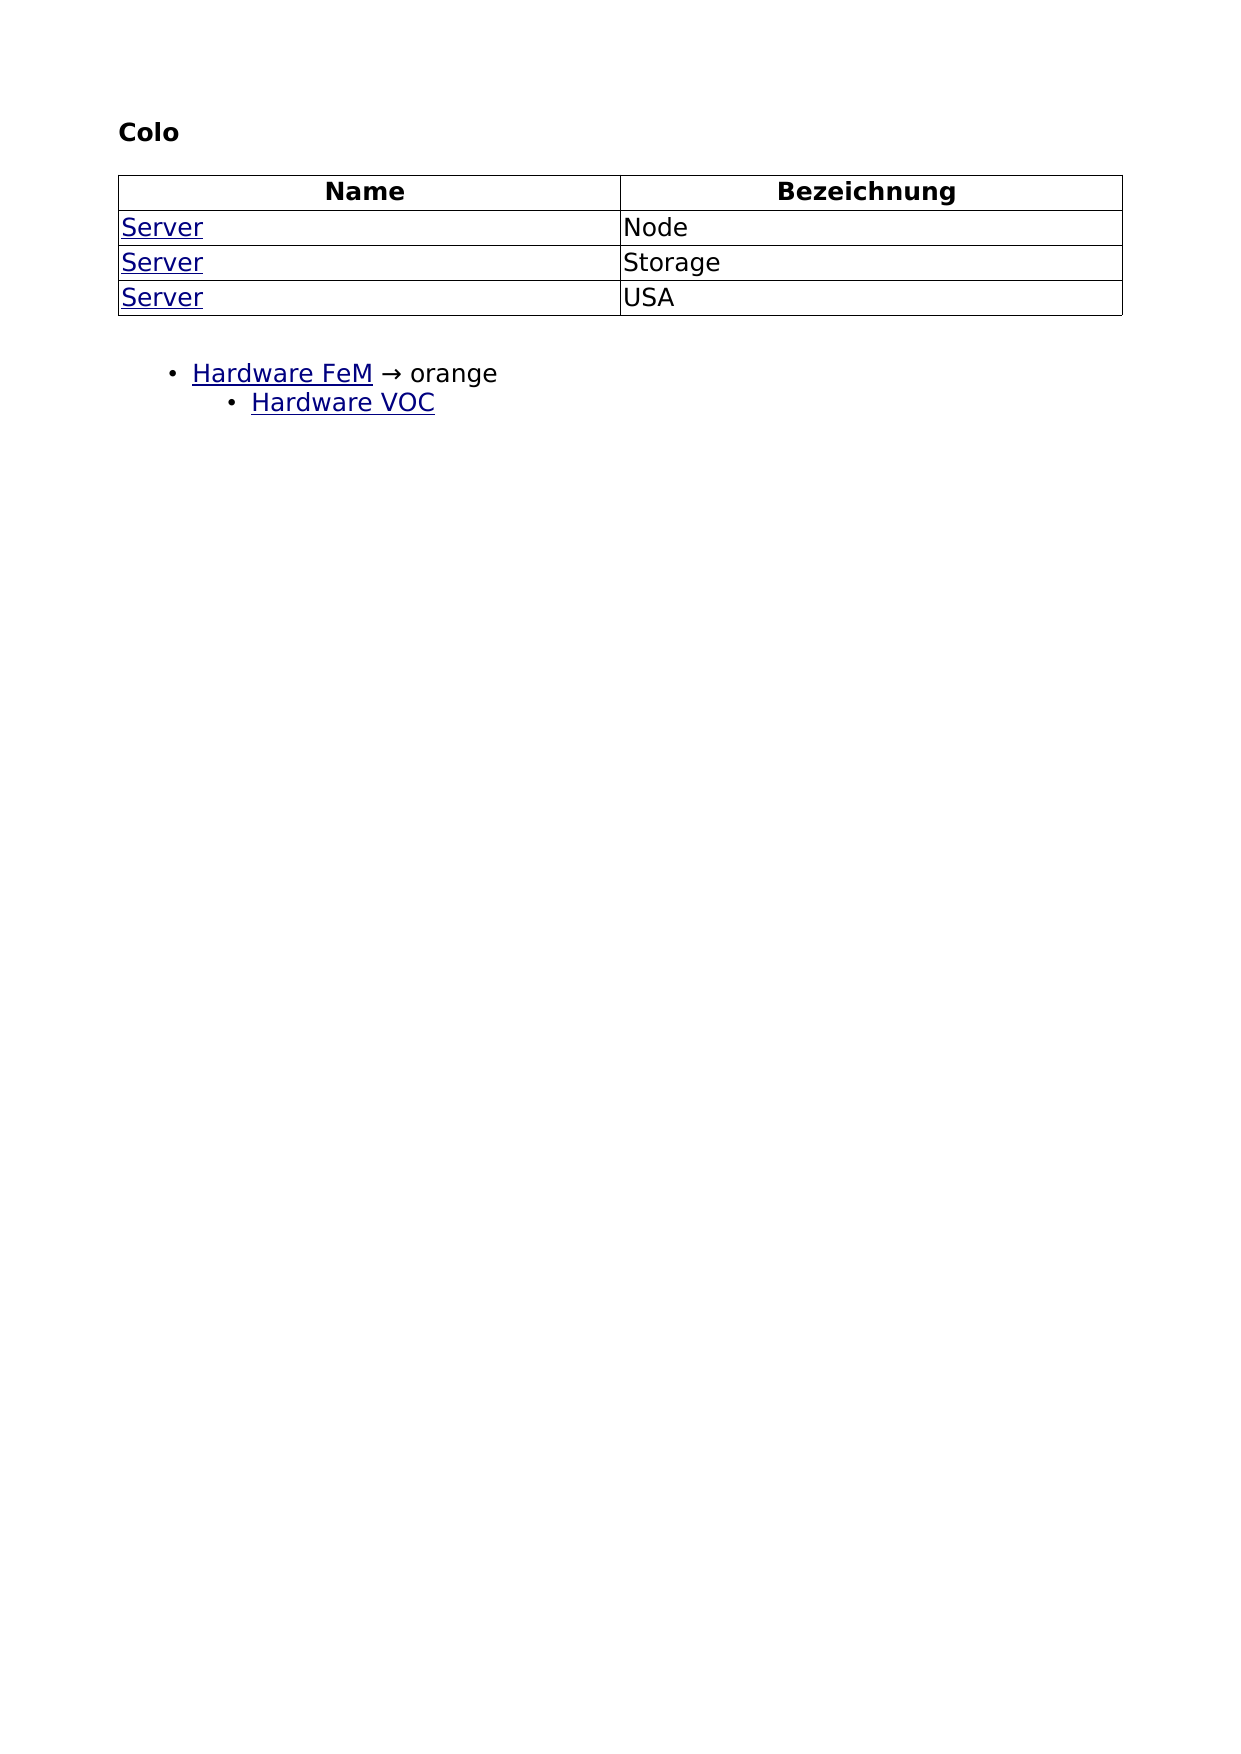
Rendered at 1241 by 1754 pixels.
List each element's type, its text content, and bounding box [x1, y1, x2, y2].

subtitle Colo [118, 118, 1122, 147]
table_cell Storage [621, 246, 1122, 280]
list Hardware FeM → orange [177, 359, 1122, 388]
table_cell Node [621, 211, 1122, 245]
table_header Name [119, 176, 620, 210]
list Hardware VOC [236, 388, 1122, 418]
table_cell Server [119, 246, 620, 280]
table_cell USA [621, 281, 1122, 315]
table_header Bezeichnung [621, 176, 1122, 210]
table_cell Server [119, 211, 620, 245]
table_cell Server [119, 281, 620, 315]
